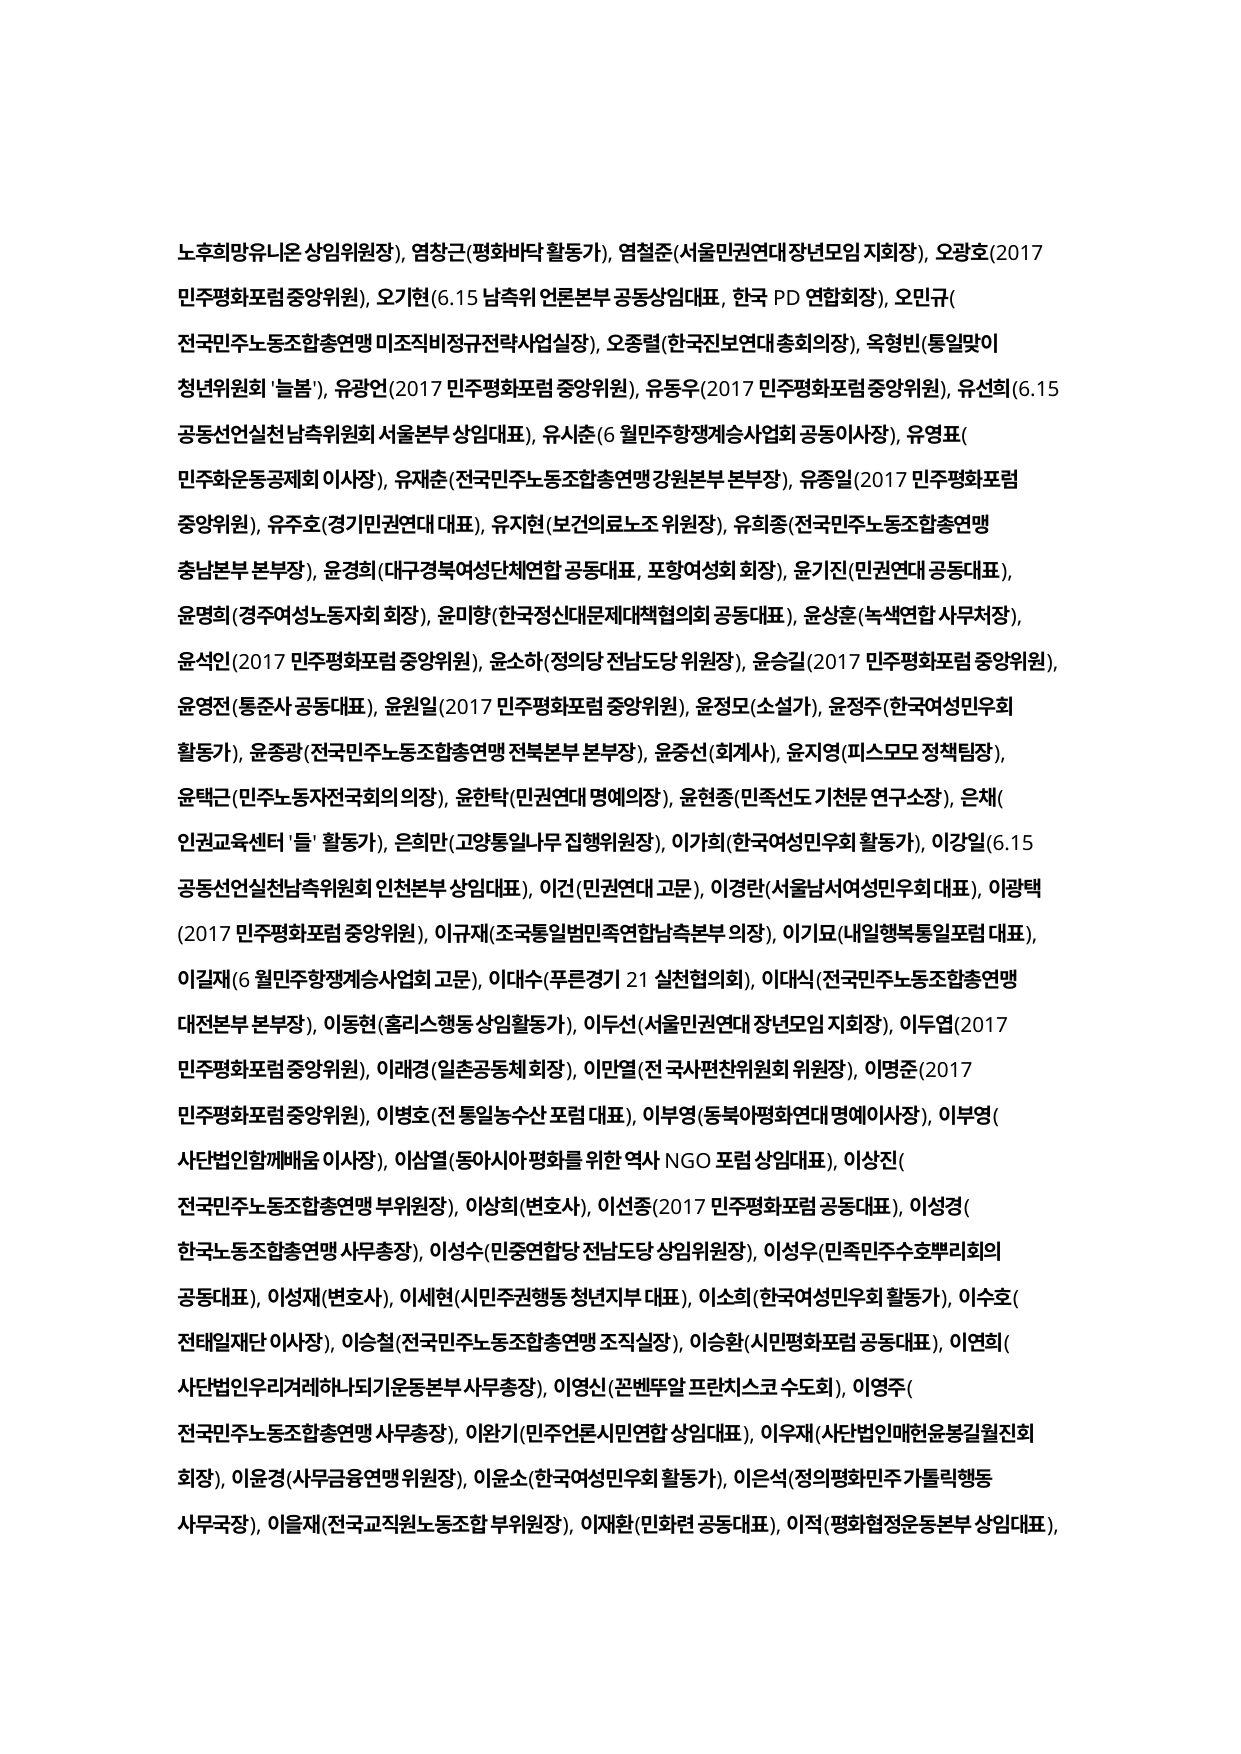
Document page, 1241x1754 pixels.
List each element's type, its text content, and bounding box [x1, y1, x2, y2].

text 노동/민중/시민 감현우(목포운동본부 공동대표), 강규혁(서비스연맹 위원장), 강만길(전 친일반민족행위 진상규명위원회 위원장), 강미(평택평화센터 대표), 강상원(평택평화센터 소장), 강애리(서울민권연대 장년모임 지회장), 강연희(전국여성연대 집행위원장), 강영식(시민평화포럼 공동대표), 강정호(부산민권연대 장년모임 대표), 강혜란(한국여성민우회 대표), 강혜숙(대구이주여성인권센터 대표, 대구경북여성단체연합 공동대표), 강호진(제주주민자치연대 대표), 개굴(인권교육센터 '들' 활동가), 고경하(제주민권연대 사무국장), 고미경(한국여성의전화 상임대표), 고승우(민주언론시민연합 이사장), 고은광순(평화어머니회 대표), 고진형(6.15공동선언실천남측위원회 전남본부 상임대표), 고창권(부산민중의꿈 대표), 공은희(부산민권연대 공동대표), 홍희덕(새로하나 공동대표), 곽한왕(2017민주평화포럼 중앙위원), 권낙기(통일광장 대표), 권박미숙(한국여성민우회 활동가), 권수현(젠더정치연구소 여.세.연 부대표), 권오길(전국민주노동조합총연맹 울산본부 본부장), 권오민(부산민권연대 청년모임 대표), 권오양(부정선거진상규명시민모임), 권오창(우리사회연구소 이사장), 권오헌(민주화실천가족운동협의회양심수후원회 명예회장), 권정숙(자유언론실천재단), 권정호(불평등한한미소파개정국민연대 집행위원장), 권택흥(전국민주노동조합총연맹 대구본부 본부장), 권형택(2017민주평화포럼 중앙위원), 김경남(2017민주평화포럼 중앙위원), 김경률(회계사), 김경성(2017민주평화포럼 중앙위원), 김경자(전국민주노동조합총연맹 부위원장), 김경호(강동연대회의 상임대표), 김경호(예수살기 상임대표), 김금옥(시민평화포럼 공동대표), 김기정(2017민주평화포럼 중앙위원), 김기준(평화재향군인회 상임공동대표), 김덕종(민족민주열사•희생자추모(기념)단체연대회의 공동의장), 김도현(2017민주평화포럼 공동대표), 김동기(6.15남측위 언론본부 집행위원), 김동수(2017민주평화포럼 중앙위원), 김동완(서울민권연대 장년모임 지회장), 김동한(6.15공동선언실천 남측위원회 학술본부 집행위원장), 김동훈(한국기자협회 부회장), 김명원(2017민주평화포럼 중앙위원), 김명환(한국노동조합총연맹 상임부위원장), 김미경(한국여성민우회 활동가), 김민문정(한국여성민우회 대표), 김민웅(사단법인우리겨레하나되기서울운동본부 대표), 김범태(장준하부활시민연대 대표), 김병빈(당진시민사회운동연합 공동의장), 김병상(전 민족문제연구소 이사장), 김병오(전 6월민주항쟁기념사업회 이사장), 김삼열(독립유공자유족회 회장), 김삼웅(전 독립기념관장), 김상구(금속노조 위원장), 김상근(6.15공동선언실천 남측위원회 명예대표, 전 민주평통 수석부의장), 김상민(정의연대 사무처장), 김상준(2017민주평화포럼 중앙위원), 김상형(새로운 100년을 여는 통일의병 기획교육국장), 김석(전국민주노동조합총연맹 기획실장), 김선실(한국정신대문제대책협의회 공동대표), 김선욱(2017민주평화포럼 중앙위원), 김성권(6.15공동선언실천남측위원회 청학본부 상임대표), 김성진(변호사), 김성희(서울동북여성민우회 대표), 김세동(서울민권연대 공동대표), 김세동(서울민권연대 청년모임 지회장), 김순애(전국여성농민회총연합 회장), 김승균(남북민간교류협의회 명예이사장), 김식(한국청년연대 공동대표), 김아영(춘천인천여성민우회 대표), 김언경(민주언론시민연합 사무처장), 김영근(전국민주노동조합총연맹 제주본부 본부장), 김영만(6.15공동선언실천남측위원회 경남본부 상임대표), 김영순(한국여성단체연합 공동대표), 김영의(제주민권연대 대표), 김영일(2017민주평화포럼 중앙위원), 김영중(민족미술인협의회 전 상임부회장), 김영표(빈민해방실천연대 공동대표), 김영호(전국농민회총연맹 의장), 김영화(2017민주평화포럼 공동대표), 김영훈(2017민주평화포럼 중앙위원), 김예슬(나눔문화 사무처장), 김용우(6.15공동선언실천남측위원회 대전본부 상임대표), 김용현(서울민권연대 청년모임 지회장), 김욱동(전국민주노동조합총연맹 부위원장), 김원열(더불어 사는 세상을 위한 시민회의 상임대표), 김윤수(전 한국민족예술인총연합 이사장), 김은복(2017민주평화포럼 중앙위원), 김은애(2017민주평화포럼 중앙위원), 김이종(참의료실현청년한의사회 공동대표), 김인규(부산민권연대 상임대표), 김인환(2017민주평화포럼 중앙위원), 김자동(대한민국임시정부기념사업회장), 김재명(전국민주노동조합총연맹 경남본부 본부장), 김재민(부산여성회 상임대표), 김재욱(전국농민회총연맹 광주전남연맹 의장), 김재운(2017민주평화포럼 중앙위원), 김재하(전국민주노동조합총연맹부산지역본부 본부장), 김종인(전국민주노동조합총연맹 부위원장), 김종철(자유언론실천재단 이사장), 김주언(전 한국기자협회장), 김주업(전국공무원노조 위원장), 김주영(한국노동조합총연맹 위원장), 김주영(울산여성회 대표), 김주원(피스모모 교육연수팀장), 김준기(2017민주평화포럼 중앙위원), 김준묵(2017민주평화포럼 중앙위원), 김중배(언론인), 김지혜(한국여성노동자회 사무처장), 김진규(더불어 사는 세상을 위한 시민회의 부사무총장), 김진선(한국여성민우회 활동가), 김진식(2017민주평화포럼 중앙위원), 김진욱(변호사), 김진희(한국여성민우회 활동가), 김창건(더불어 사는 세상을 위한 시민회의 공동대표 겸 사무총장), 김창곤(전국민주노동조합총연맹 인천본부 본부장), 김창권(한단연 운영이사), 김창현(민중의꿈 대표), 김철(민동포럼 제3대회장), 김철관(6.15남측위 언론본부 공동상임대표, 한국인터넷기자협회 회장), 김태선(정보경제연맹 위원장), 김태영(전국민주노동조합총연맹 경북본부 본부장), 김태우(대구경북민권연대 장년모임 대표), 김태진(전 동아자유언론수호투쟁위원회 위원장), 김택환(2017민주평화포럼 중앙위원), 김판태(군산평화와통일을여는사람들 대표), 김하범(민주행동 운영위원장), 김학민(이한열기념사업회 이사장), 김한성(6.15공동선언실천 남측위원회 학술본부 상임대표), 김한성(21세기한국대학생연합 건설준비위원장), 김혁(전국민주노동조합총연맹 사무부총장), 김현지(한국여성민우회 활동가), 김형욱(2017민주평화포럼 중앙위원), 김형태(천주교인권위원회 이사장), 김혜순(민주화실천가족운동협의회양심수후원회 회장), 김호(2017민주평화포럼 중앙위원), 김호균(2017민주평화포럼 중앙위원), 김홍국(2017민주평화포럼 중앙위원), 김환균(6.15남측위 언론본부 공동상임대표, 전국언론노조 위원장), 김효진(참의료실현청년한의사회 공동대표), 김희선(전 국회의원, 여성독립운동기념사업회 회장), 김희영(한국여성민우회 활동가), 나인형(광주여성민우회 대표), 날맹(인권교육센터 '들' 활동가), 남경남(빈민해방실천연대 공동대표), 남영신(부평역 세월호 서명지기), 남요원(2017민주평화포럼 중앙위원), 남은주(대구여성회 대표), 남주성(6.15공동선언실천 남측위원회 대경본부 상임대표), 남평오(2017민주평화포럼 중앙위원), 노란(시민주권행동 청년지부 대표), 노수희(6.15공동선언실천 남측위원회 서울본부 상임공동대표), 노영우(6.15공동선언실천남측위원회 충북본부 상임대표), 노정선(2017민주평화포럼 공동대표), 대용(인권운동사랑방 상임활동가), 도제문(2017민주평화포럼 중앙위원), 류시경(민족민주수호뿌리회의 상임대표), 류종은(시민주권행동 상임대표), 류형림(한국여성민우회 활동가), 리병도(건강사회를위한약사회 대표), 림구호(남북교류협의회), 림보(인권교육센터 '들' 활동가), 명숙(인권운동사랑방 상임활동가), 명호(생태지평연구소), 묘랑(인권교육센터 '들' 활동가), 문경식(한국진보연대 상임대표), 문국주(민주행동 조직위원장), 문규현(평화와통일을여는사람들 상임대표), 문덕희(광주민청), 문미경(인천여성민우회 대표), 문아영(피스모모 대표), 문영희(전 동아자유언론수호투쟁위원회 위원장), 문재원(한민족운동단체연합 진도지부장), 문현군(한국노동조합총연맹 부위원장), 미류(인권운동사랑방 상임활동가), 민선(인권운동사랑방 상임활동가), 민점기(전국민주노동조합총연맹 전남본부 본부장), 박근용(참여연대 사무처장), 박대수(한국노동조합총연맹 상임부위원장), 박덕신(목사, 6.15공동선언실천 남측위원회 서울본부 상임대표), 박래군(열린군대를위한시민연대 대표), 박래군(고대민주동우회 회장), 박미애(군포여성민우회 대표), 박병우(전국민주노동조합총연맹 대외협력실장), 박상오(대구경북민권연대 청년모임 대표), 박석률(2017민주평화포럼 중앙위원), 박석무(다산연구소 이사장), 박석민(전국민주노동조합총연맹 통일위원장), 박석분(사드저지부산모임 대표), 박석운(한국진보연대 상임대표), 박석운(한국진보연대 상임대표), 박석진(열린군대를위한시민연대 상임활동가), 박성식(전국민주노동조합총연맹 교육선전실장), 박성호(민족민주열사•희생자추모(기념)단체연대회의 공동의장), 박성호(서울민권연대 청년모임 지회장), 박순옥(함께하는 주부모임 대표), 박연숙(더불어 사는 세상을 위한 시민회의 공동대표), 박용현(사단법인 한국전쟁유족회 공동대표), 박은경(피스모모 커뮤니티팀장), 박인기(민족민주열사•희생자추모(기념)단체연대회의 공동의장), 박재승(전 대한변협 회장), 박재욱(대구경북민권연대 후원회장), 박정은(참여연대 협동사무처장), 박종렬(2017민주평화포럼 중앙위원), 박준영(평등교육실현을 위한 전국학부모회 상임대표), 박중기(민족민주열사·희생자 추모연대 명예의장), 박진(다산인권센터 상임활동가), 박차옥경(한국여성단체연합 사무처장), 박창일(시민평화포럼 공동대표), 박치관(긴급조치9호 피해자모임), 박해전(6.15-10.4국민연대 상임대표), 박행덕(전남진보연대 상임대표), 박현선(서울민권연대 공동대표), 박형준(시민주권행동 공동대표), 박혜경(전국민주노동조합총연맹 교육원장), 박혜란(인청여성민우회 부대표), 방용승(사단법인 더불어이웃 이사장), 방학진(민족문제연구소 사무국장), 배다지(민족광장 상임의장), 배외숙(한국정신대문제대책협의회 이사), 배은심(전국민족민주유가족협의회 부회장), 배진경(한국여성노동자회 공동대표), 배현주(2017민주평화포럼 중앙위원), 백기완(통일문제연구소 소장), 백도웅(2017민주평화포럼 중앙위원), 백맹종(2017민주평화포럼 중앙위원), 백미순(한국여성단체연합 상임대표), 백석근(전국민주노동조합총연맹 건설산업연맹), 백승헌(변호사), 백은종(이명박근혜 국민심판 운동본부 대표), 백준현(전북민권연대 대표), 백하나(2017민주평화포럼 중앙위원), 법인스님(참여연대 공동대표), 변광순(도시의농부들 부이사장), 봉혜영(전국민주노동조합총연맹 해복특위장), 서경원(평화협정 운동본부 상임고문), 서보혁(참여연대 평화군축센터 소장), 서상섭(장준하선생 기념사업회 대표), 서상호(민권연대 원로회의 의장), 서지영(한국여성민우회 활동가), 서창호(전남교육희망연대 상임대표), 서형석(전국민주노동조합총연맹 서울본부 본부장, 6.15남측위 서울본부 상임대표), 성대경(전 친일반민족행위진상규명위원회 위원장), 성상희(변호사), 손미희(전국여성연대 상임대표), 손병주(사월혁명회 홍보위원장), 손산(의제와전략그룹 '더모아'), 손이덕수(평화어머니회), 손정빈(시민주권행동 청년지부 대표), 송무호(평화협정 운동본부 상임대표), 송철원(현대사기록연구원), 신동수(씨알축산 대표이사), 신세민(전국공무원노동조합부산본부 본부장), 신진영(대구여성인권센터 대표), 신철영(icoop생협집행위원장), 신필균(복지국가여성연대 대표), 신형식(민기사 기획홍보실장), 신혜정(한국여성민우회 활동가), 심환섭(화학섬유연맹 위원장), 안김정애(평화를만드는여성회 대표), 안누리(더불어 사는 세상을 위한 시민회의 공동대표 겸 부사무총장), 안세혁(2017민주평화포럼 중앙위원), 안재웅(2017민주평화포럼 고문), 안진걸(참여연대 사무처장), 안진경(부산참보육을위한부모연대 대표), 양건모(정의연대 공동대표), 양경수(전국민주노동조합총연맹 경기본부 본부장), 양규응(변호사), 양길승(6월민주포럼 대표), 양동규(전국민주노동조합총연맹 정치위원장), 양진호(2017민주평화포럼 중앙위원), 양춘승(2017민주평화포럼 사무총장), 양홍석(변호사), 여인철(장준하부활시민연대 대표), 여인철(전 KAIST 감사), 연성수(우리헌법읽기국민운동 대표), 염성태(노후희망유니온 상임위원장), 염창근(평화바닥 활동가), 염철준(서울민권연대 장년모임 지회장), 오광호(2017민주평화포럼 중앙위원), 오기현(6.15남측위 언론본부 공동상임대표, 한국PD연합회장), 오민규(전국민주노동조합총연맹 미조직비정규전략사업실장), 오종렬(한국진보연대 총회의장), 옥형빈(통일맞이 청년위원회 '늘봄'), 유광언(2017민주평화포럼 중앙위원), 유동우(2017민주평화포럼 중앙위원), 유선희(6.15공동선언실천 남측위원회 서울본부 상임대표), 유시춘(6월민주항쟁계승사업회 공동이사장), 유영표(민주화운동공제회 이사장), 유재춘(전국민주노동조합총연맹 강원본부 본부장), 유종일(2017민주평화포럼 중앙위원), 유주호(경기민권연대 대표), 유지현(보건의료노조 위원장), 유희종(전국민주노동조합총연맹 충남본부 본부장), 윤경희(대구경북여성단체연합 공동대표, 포항여성회 회장), 윤기진(민권연대 공동대표), 윤명희(경주여성노동자회 회장), 윤미향(한국정신대문제대책협의회 공동대표), 윤상훈(녹색연합 사무처장), 윤석인(2017민주평화포럼 중앙위원), 윤소하(정의당 전남도당 위원장), 윤승길(2017민주평화포럼 중앙위원), 윤영전(통준사 공동대표), 윤원일(2017민주평화포럼 중앙위원), 윤정모(소설가), 윤정주(한국여성민우회 활동가), 윤종광(전국민주노동조합총연맹 전북본부 본부장), 윤중선(회계사), 윤지영(피스모모 정책팀장), 윤택근(민주노동자전국회의 의장), 윤한탁(민권연대 명예의장), 윤현종(민족선도 기천문 연구소장), 은채(인권교육센터 '들' 활동가), 은희만(고양통일나무 집행위원장), 이가희(한국여성민우회 활동가), 이강일(6.15공동선언실천남측위원회 인천본부 상임대표), 이건(민권연대 고문), 이경란(서울남서여성민우회 대표), 이광택(2017민주평화포럼 중앙위원), 이규재(조국통일범민족연합남측본부 의장), 이기묘(내일행복통일포럼 대표), 이길재(6월민주항쟁계승사업회 고문), 이대수(푸른경기21실천협의회), 이대식(전국민주노동조합총연맹 대전본부 본부장), 이동현(홈리스행동 상임활동가), 이두선(서울민권연대 장년모임 지회장), 이두엽(2017민주평화포럼 중앙위원), 이래경(일촌공동체 회장), 이만열(전 국사편찬위원회 위원장), 이명준(2017민주평화포럼 중앙위원), 이병호(전 통일농수산 포럼 대표), 이부영(동북아평화연대 명예이사장), 이부영(사단법인함께배움 이사장), 이삼열(동아시아 평화를 위한 역사 NGO포럼 상임대표), 이상진(전국민주노동조합총연맹 부위원장), 이상희(변호사), 이선종(2017민주평화포럼 공동대표), 이성경(한국노동조합총연맹 사무총장), 이성수(민중연합당 전남도당 상임위원장), 이성우(민족민주수호뿌리회의 공동대표), 이성재(변호사), 이세현(시민주권행동 청년지부 대표), 이소희(한국여성민우회 활동가), 이수호(전태일재단 이사장), 이승철(전국민주노동조합총연맹 조직실장), 이승환(시민평화포럼 공동대표), 이연희(사단법인우리겨레하나되기운동본부 사무총장), 이영신(꼰벤뚜알 프란치스코 수도회), 이영주(전국민주노동조합총연맹 사무총장), 이완기(민주언론시민연합 상임대표), 이우재(사단법인매헌윤봉길월진회 회장), 이윤경(사무금융연맹 위원장), 이윤소(한국여성민우회 활동가), 이은석(정의평화민주 가톨릭행동 사무국장), 이을재(전국교직원노동조합 부위원장), 이재환(민화련 공동대표), 이적(평화협정운동본부 상임대표), 이정미(대구여성장애인연대 대표), 이정선(정신대할머니와함께하는 시민모임 대표), 이정아(고양파주여성민우회 대표), 이정은(부산학부모연대 대표), 이정이(6.15공동선언실천남측위원회 부산본부 상임대표), 이정자(2017민주평화포럼 공동대표), 이종숙(진주인천여성민우회 대표), 이종철(6.15공동선언실천 남측위원회 경기본부 상임대표), 이주연(2017민주평화포럼 중앙위원), 이준희(한국인터넷기자협회 부회장), 이지원(한국여성민우회 활동가), 이진옥(젠더정치연구소 여.세.연 대표), 이진호(평화통일시민행동 대표), 이찬배(전국민주여성노조 위원장), 이찬진(변호사), 이창근(전국민주노동조합총연맹 정책실장), 이창복(6.15공동선언실천 남측위원회 상임대표의장), 이채언(6.15공동선언실천 남측위원회 학술본부 기획위원장), 이천동(평화재향군인회 사무국장), 이철(전 국회의원, 민청학련계승사업회 회장), 이충남(2017민주평화포럼 중앙위원), 이충재(한국YMCA전국연맹 사무총장), 이태호(참여연대 정책위원장), 이한용(2017민주평화포럼 중앙위원), 이해학(2017민주평화포럼 고문), 이현대(전국민주노동조합총연맹 총무실장), 이현세(여정남기념사업회 회장), 이호승(전국철거민협의회 중앙회 상임대표), 이호윤(전국대학민주동문회협의회 상임대표), 이호중(천주교인권위원회 상임이사), 이효재(2017민주평화포럼 고문), 이희찬(2017민주평화포럼 중앙위원), 임기란(전 민주화실천가족운동협의회 상임의장), 임상호(6.15공동선언실천남측위원회 울산본부 상임대표), 임성종(민족민주열사•희생자추모(기념)단체연대회의 공동의장), 임소희(나눔문화 이사장), 임순광(비정규교수노조 위원장), 임옥상(임옥상미술연구소 소장), 임윤옥(한국여성노동자회 상임대표), 임재경(전 한겨레신문사 부사장), 임재성(변호사), 임지봉(참여연대 사법감시센터 소장), 임진철(2017민주평화포럼 중앙위원), 임진택(국악인, 연출가), 임헌영(민족문제연구소 소장), 장건(박근혜퇴진 성남국민운동본부 공동상임대표), 장남수(전국민족민주유가족협의회 회장), 장민호(시민주권행동 공동대표), 장병기(한국기독학생회총연맹 총무), 장석웅(영암운동본부 공동대표), 장선화(부산여성단체연합 대표), 장원택(서울대 민주동문회 이공회), 장유식(변호사), 장은주(2017민주평화포럼 중앙위원), 장의균(2017민주평화포럼 중앙위원), 장준영(사단법인 녹색시민사회 이사장), 장지은(대구북구여성회 대표), 장하진(2017민주평화포럼 공동대표), 장혜경(대구경북민권연대 장년모임 지부장), 전경숙(수원여성회 상임대표), 전기호(전 일제강점하 강제동원피해 진상규명위원회 위원장), 전순영(민주일반연맹 위원장), 전양수(2017민주평화포럼 중앙위원), 전원일(전국민주노동조합총연맹 충북본부 본부장), 전지윤(다른세상을향한연대 실행위원), 정강자(참여연대 공동대표), 정금채(2017민주평화포럼 중앙위원), 정녕희(더불어 사는 세상을 위한 시민회의 운영위원), 정덕수(민주행동 운영위원), 정동익(사월혁명회 상임의장), 정록(인권운동사랑방 상임활동가), 정병문(서울대민동 공동회장), 정선종(전 ETRI 원장), 정성태(2017민주평화포럼 중앙위원), 정슬아(한국여성민우회 활동가), 정연순(민주사회를위한변호사모임 회장), 정영섭(사회진보연대 운영위위원장), 정예원(한국여성민우회 활동가), 정욱식(평화네트워크 대표), 정인성(6.15공동선언실천 남측위원회 상임대표), 정일용(6.15남측위 언론본부 공동상임대표), 정재돈(협동조합연구소 이사장), 정정원(전국민족민주유가족협의회 부회장), 정종성(한국청년연대 상임대표), 정하경주(한국여성민우회 활동가), 정한철(전국교직원노동조합부산지부 대표), 정해랑(2017민주평화포럼 중앙위원), 정현곤(민족화해협력범국민협의회 공동집행위원장), 정현정(대구여성노동자회 대표), 정현찬(가톨릭농민회 회장), 정형택(전국민주노동조합총연맹 광주본부 본부장), 정혜경(전국민주노동조합총연맹 부위원장), 정혜열(사월혁명회 공동의장), 제갈현숙(전국민주노동조합총연맹 정책연구원장), 조대회(범민련 광주전남연합 의장), 조상수(전국공공운수노동조합 위원장), 조성우(사단법인우리겨레하나되기운동본부 이사장), 조수진(변호사), 조순덕(민주화실천가족운동협의회 상임의장), 조영숙(수원여성회 공동대표), 조완형(2017민주평화포럼 중앙위원), 조원호(통일의 길 사무총장), 조창익(전국교직원노동조합 위원장), 조현철(녹색연합 공동대표), 조형수(변호사), 주영재(대학노조 위원장), 주은경(참여연대 아카데미 느티나무 원장), 주재환(서양화가), 지명희(대구여성광장 대표), 지숙현(원주여성민우회 대표), 지승용(2017민주평화포럼 중앙위원), 지영선(생명의숲 국민운동 공동대표), 차우미(대구여성의전화 대표), 채수정(서울민권연대 청년모임 지회장), 채수창(2017민주평화포럼 중앙위원), 천기창(대구경북민권연대 대표), 천창영(서울민권연대 상임대표), 최강욱(변호사), 최덕현(전국교직원노동조합 대협실장), 최리주(인천여성민우회 대표), 최명선(평등교육실현을위한서울학부모회 공동대표), 최미영(한국노동조합총연맹 부위원장), 최민화(전 연세민주동문회 회장), 최병모(변호사), 최병현(민주행동 사무처장), 최봉희(전국여성농민회총연합 광주전남연합 회장), 최사묵(평화재향군인회 상임공동대표), 최승희(경기민권연대 청년모임대표), 최영애(한반도평화포럼 공동대표), 최영준(노동자연대 운영위원), 최영희(경산여성회 회장), 최원진(한국여성민우회 활동가), 최은순(참교육을위한전국학부모회 회장), 최은순(한국여성단체연합 공동대표), 최은아(인권운동사랑방 상임활동가), 최재원(2017민주평화포럼 중앙위원), 최정순(이화여대 민주동문회장, 정을두레 대표), 최종원(전 국회의원, 전 한국연극협회 이사장), 최종진(전국민주노동조합총연맹 위원장 직무대행), 최진미(전국여성연대 상임대표), 최진협(한국여성민우회 사무처장), 최창의(2017민주평화포럼 중앙위원), 최태욱(2017민주평화포럼 중앙위원), 최하늬(피스모모 연구기획팀장), 최혜미(시민주권행동 청년지부 대표), 최혜자(민주평화포럼 중앙위원), 하기홍(2017민주평화포럼 중앙위원), 하상윤(더불어 사는 세상을 위한 시민회의 공동대표), 하성원(범민련부경연합 대표), 하원오(경남진보연합(준) 상임대표), 하태훈(참여연대 공동대표), 한국염(한국정신대문제대책협의회 공동대표), 한기명(범민련 대구경북연합 의장), 한상균(전국민주노동조합총연맹 위원장), 한석호(전국민주노동조합총연맹 사회연대위원장), 한성(서울민권연대 공동대표), 한종만(2017민주평화포럼 중앙위원), 한찬욱(사월혁명회 사무처장), 한충목(반전평화국민행동 공동대표), 한충목(한국진보연대 상임대표), 한택근(변호사), 함세웅(민주주의국민행동 상임대표), 허상수(민주평화포럼 정책위원장, 전 성공회대 교수), 허성화(대구경북민권연대 장년모임 지부장), 허영구(AWC 한국위원회 대표), 현기영(소설가), 현미숙(군포여성민우회 대표), 현상윤(국민TV 이사장), 현이섭(전 미디어오늘 사장), 현지(6.15공동선언실천남측위원회 광주본부 상임대표), 홍갑표(민권연대 고문), 홍기룡(제주평화인권센터 대표), 홍문보미(한국여성민우회 활동가), 홍석(2017민주평화포럼 중앙위원), 홍성학(교수노조 위원장), 홍연지(한국여성민우회 활동가), 황민주(6.15공동선언실천남측위원회 전북본부 상임대표), 황소연(한국여성민우회 활동가), 황순식(2017민주평화포럼 중앙위원), 황인혁(새로운 100년을 여는 통일의병), 황필규(주한미군범죄근절운동본부 대표), 훈창(인권운동사랑방 상임활동가), 경산여성회, 경주여성노동자회, 꼰벤뚜알 프란치스코 수도회 JPIC, 녹색미래, 대구미혼모가족협회, 대구북구여성회, 대구여성광장, 대구여성노동자회, 대구여성의전화, 대구여성인권센터, 대구여성장애인연대, 대구여성회, 대구이주여성인권센터, 대한성공회 나눔의집협의회, 동학천도교보국안민실천연대, 부천희망재단, 사드배치반대 김천시민대책위원회, 사드배치반대 대구경북대책위원회, 사드배치반대 부울경대책위원회(가), 사드배치철회 성주투쟁위원회, 성매매문제해결을위한 전국연대, 여성시민사회연대, 원불교 성주성지수호 비상대책위원회, 이주노동희망센터, 자주평화통일실천연대, 정신대할머니와함께하는시민모임, 정원스님추모사업회, 천주교 광주대교구 정의평화위원회, 포항여성회, 포항시민사회운동연합, 한국여성노동자회, 한국여성단체연합, 한국여신학자협의회, 한국천주교 남자수도회 사도생활단 장상협의회, 함께하는주부모임 (가나다순, 개인 및 단체 포함 총 697) [177, 236, 1063, 1538]
